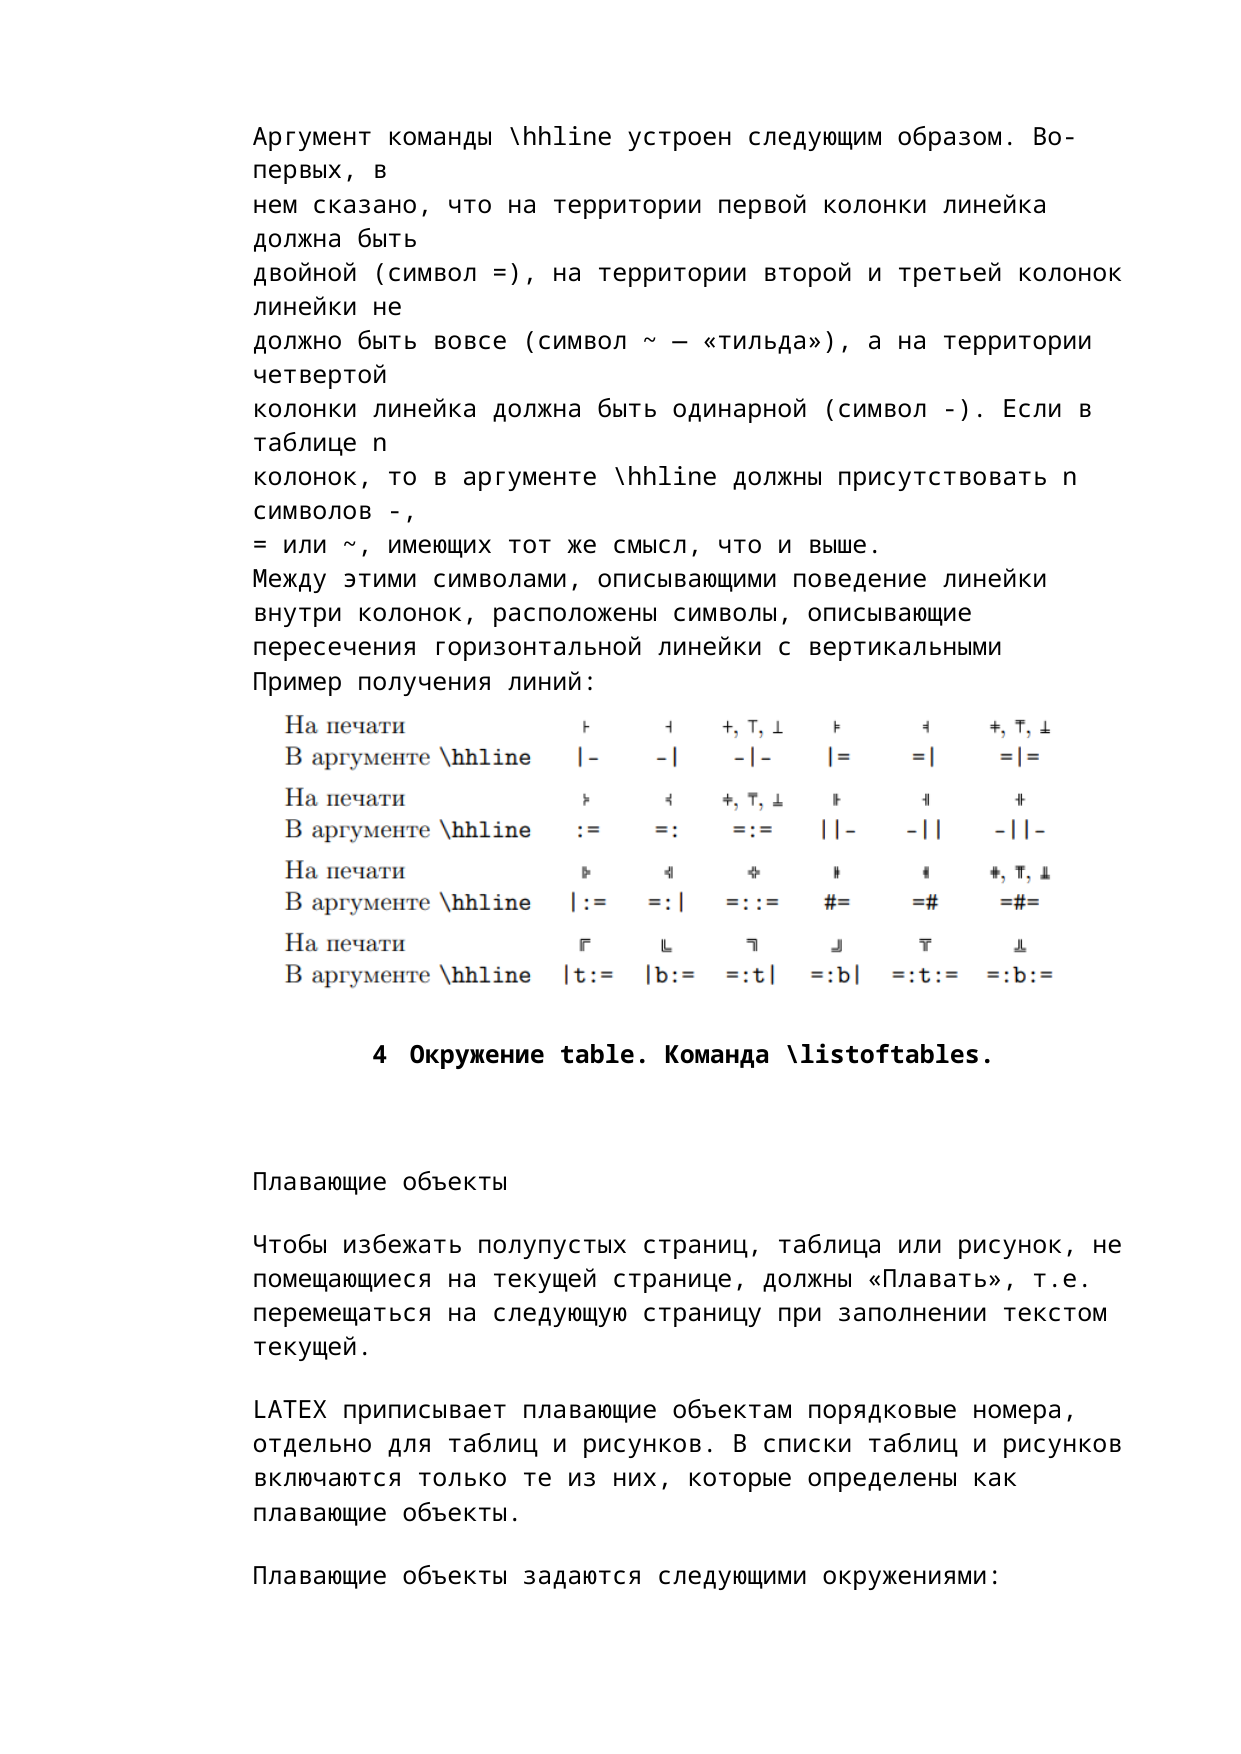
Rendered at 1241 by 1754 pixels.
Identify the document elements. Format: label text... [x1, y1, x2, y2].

text LATEX приписывает плавающие объектам порядковые номера, отдельно для таблиц и рисунков. В списки таблиц и рисунков включаются только те из них, которые определены как плавающие объекты. [252, 1392, 1152, 1528]
text Чтобы избежать полупустых страниц, таблица или рисунок, не помещающиеся на текущей странице, должны «Плавать», т.е. перемещаться на следующую страницу при заполнении текстом текущей. [252, 1227, 1152, 1363]
list нем сказано, что на территории первой колонки линейка должна быть [252, 186, 1152, 254]
text Плавающие объекты задаются следующими окружениями: [252, 1557, 1152, 1591]
list Окружение table. Команда \listoftables. [215, 1037, 1152, 1071]
list должно быть вовсе (символ ~ — «тильда»), а на территории четвертой [252, 322, 1152, 391]
list Пример получения линий: [252, 663, 1152, 697]
list колонок, то в аргументе \hhline должны присутствовать n символов -, [252, 459, 1152, 527]
list двойной (символ =), на территории второй и третьей колонок линейки не [252, 254, 1152, 322]
list Аргумент команды \hhline устроен следующим образом. Во-первых, в [252, 118, 1152, 186]
list Между этими символами, описывающими поведение линейки внутри колонок, расположены символы, описывающие пересечения горизонтальной линейки с вертикальными [252, 561, 1152, 663]
list колонки линейка должна быть одинарной (символ -). Если в таблице n [252, 391, 1152, 459]
picture [252, 697, 1091, 1008]
text Плавающие объекты [252, 1163, 1152, 1197]
list = или ~, имеющих тот же смысл, что и выше. [252, 527, 1152, 561]
